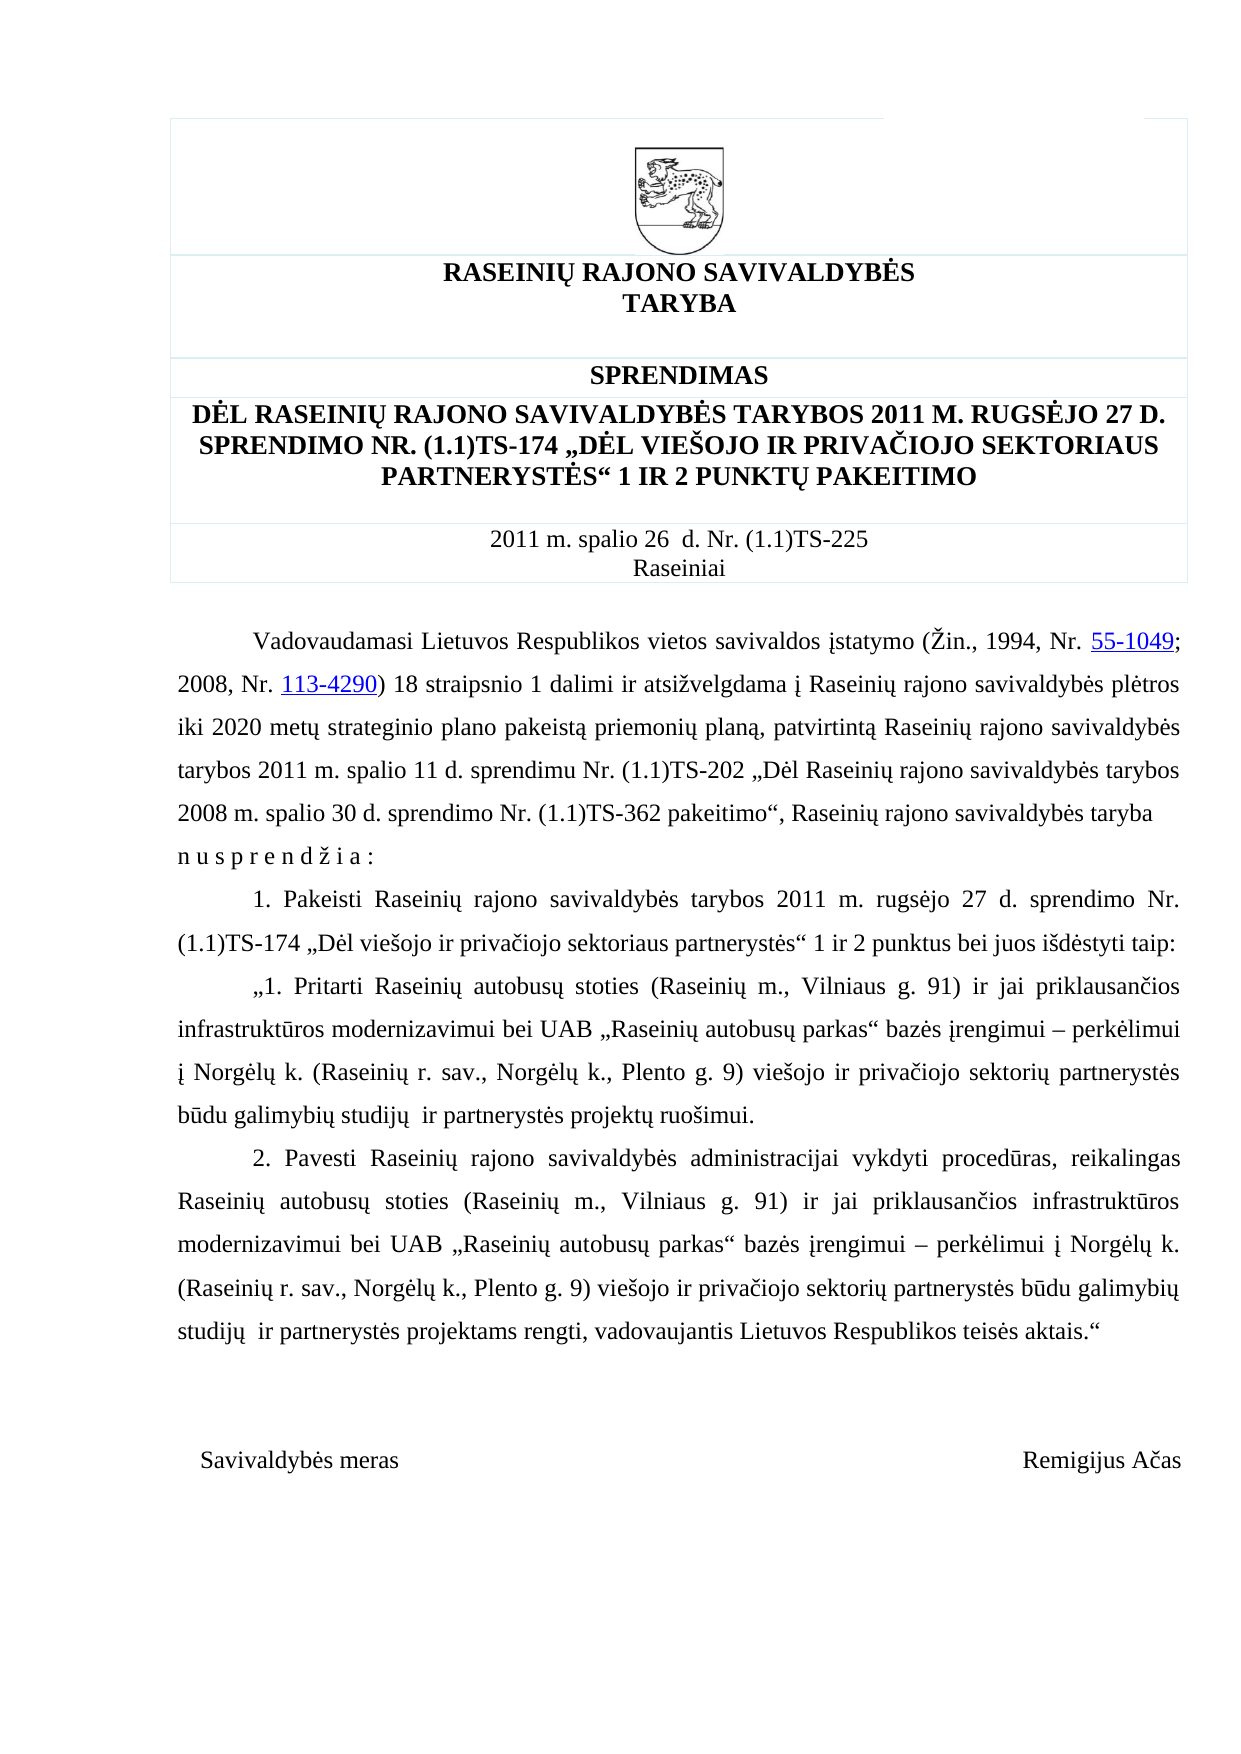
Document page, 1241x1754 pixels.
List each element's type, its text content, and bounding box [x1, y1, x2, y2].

table_cell 2011 m. spalio 26 d. Nr. (1.1)TS-225 Raseiniai [171, 524, 1187, 582]
text n u s p r e n d ž i a : [177, 841, 1181, 870]
text 2. Pavesti Raseinių rajono savivaldybės administracijai vykdyti procedūras, reikalingas Raseinių autobusų stoties (Raseinių m., Vilniaus g. 91) ir jai priklausančios infrastruktūros modernizavimui bei UAB „Raseinių autobusų parkas“ bazės įrengimui – perkėlimui į Norgėlų k. (Raseinių r. sav., Norgėlų k., Plento g. 9) viešojo ir privačiojo sektorių partnerystės būdu galimybių studijų ir partnerystės projektams rengti, vadovaujantis Lietuvos Respublikos teisės aktais.“ [177, 1143, 1181, 1344]
text 1. Pakeisti Raseinių rajono savivaldybės tarybos 2011 m. rugsėjo 27 d. sprendimo Nr. (1.1)TS-174 „Dėl viešojo ir privačiojo sektoriaus partnerystės“ 1 ir 2 punktus bei juos išdėstyti taip: [177, 884, 1181, 956]
table_cell RASEINIŲ RAJONO SAVIVALDYBĖS TARYBA [171, 256, 1187, 357]
table_header Savivaldybės meras [189, 1445, 572, 1488]
table_cell DĖL Raseinių rajono savivaldybės tarybos 2011 m. rugsėjo 27 d. sprendimo nr. (1.1)ts-174 „dėl viešojo ir privačiojo sektoriaus partnerystės“ 1 ir 2 punktų pakeitimo [171, 398, 1187, 522]
table_header [171, 54, 1187, 254]
table_header Remigijus Ačas [824, 1445, 1192, 1488]
text Vadovaudamasi Lietuvos Respublikos vietos savivaldos įstatymo (Žin., 1994, Nr. 55-1049; 2008, Nr. 113-4290) 18 straipsnio 1 dalimi ir atsižvelgdama į Raseinių rajono savivaldybės plėtros iki 2020 metų strateginio plano pakeistą priemonių planą, patvirtintą Raseinių rajono savivaldybės tarybos 2011 m. spalio 11 d. sprendimu Nr. (1.1)TS-202 „Dėl Raseinių rajono savivaldybės tarybos 2008 m. spalio 30 d. sprendimo Nr. (1.1)TS-362 pakeitimo“, Raseinių rajono savivaldybės taryba [177, 626, 1181, 827]
table_cell SPRENDIMAS [171, 359, 1187, 396]
text „1. Pritarti Raseinių autobusų stoties (Raseinių m., Vilniaus g. 91) ir jai priklausančios infrastruktūros modernizavimui bei UAB „Raseinių autobusų parkas“ bazės įrengimui – perkėlimui į Norgėlų k. (Raseinių r. sav., Norgėlų k., Plento g. 9) viešojo ir privačiojo sektorių partnerystės būdu galimybių studijų ir partnerystės projektų ruošimui. [177, 971, 1181, 1129]
table_header [573, 1445, 823, 1488]
